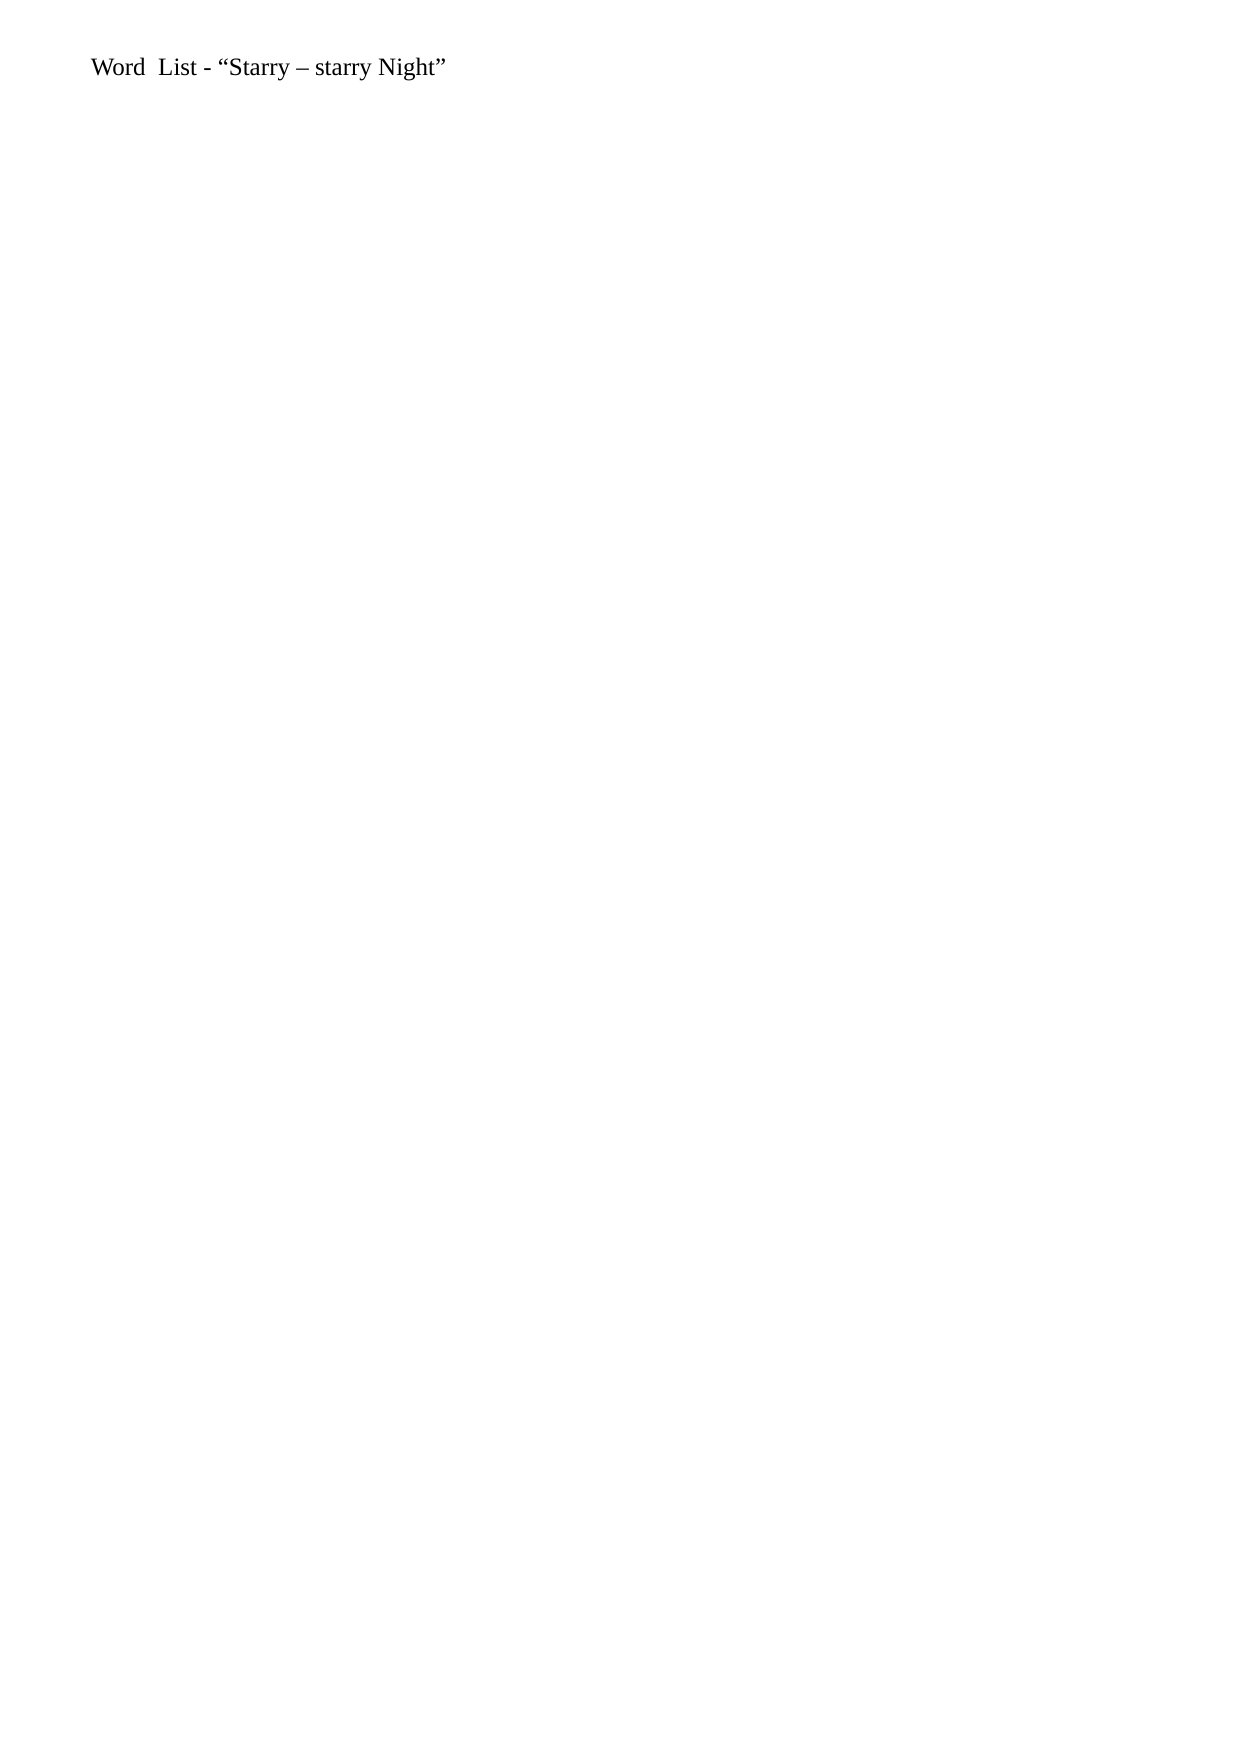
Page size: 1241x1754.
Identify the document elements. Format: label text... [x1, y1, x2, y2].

text Word List - “Starry – starry Night” [91, 52, 1196, 81]
